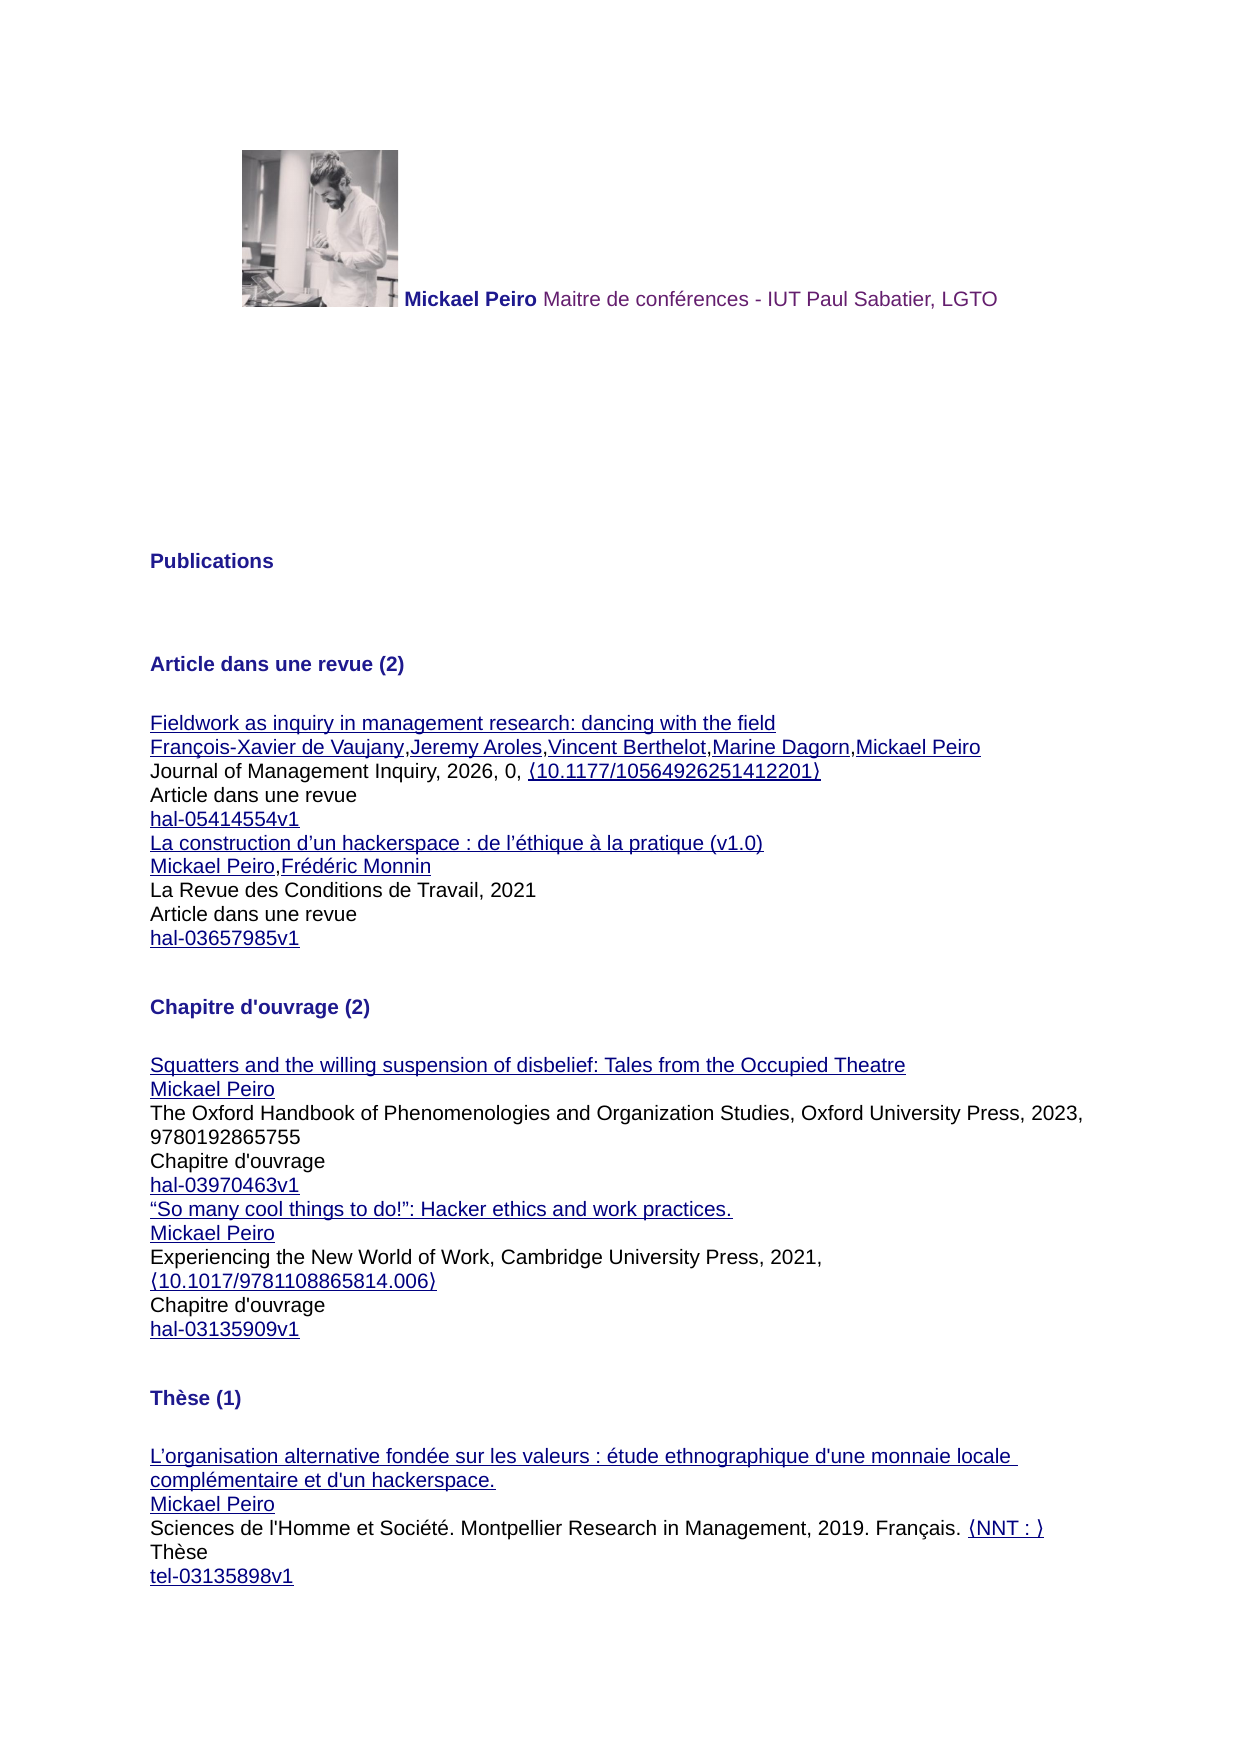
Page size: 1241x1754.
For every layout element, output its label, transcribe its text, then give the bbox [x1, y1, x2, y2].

table_header Fieldwork as inquiry in management research: dancing with the field François-Xavier de Vaujany,Jeremy Aroles,Vincent Berthelot,Marine Dagorn,Mickael Peiro Journal of Management Inquiry, 2026, 0, ⟨10.1177/10564926251412201⟩ Article dans une revue hal-05414554v1 [150, 711, 1090, 830]
subtitle Article dans une revue (2) [150, 652, 1090, 676]
table_header L’organisation alternative fondée sur les valeurs : étude ethnographique d'une monnaie locale complémentaire et d'un hackerspace. Mickael Peiro Sciences de l'Homme et Société. Montpellier Research in Management, 2019. Français. ⟨NNT : ⟩ Thèse tel-03135898v1 [150, 1444, 1090, 1588]
table_header Squatters and the willing suspension of disbelief: Tales from the Occupied Theatre Mickael Peiro The Oxford Handbook of Phenomenologies and Organization Studies, Oxford University Press, 2023, 9780192865755 Chapitre d'ouvrage hal-03970463v1 [150, 1053, 1090, 1197]
table_cell La construction d’un hackerspace : de l’éthique à la pratique (v1.0) Mickael Peiro,Frédéric Monnin La Revue des Conditions de Travail, 2021 Article dans une revue hal-03657985v1 [150, 830, 1090, 950]
subtitle Publications [150, 549, 1090, 573]
subtitle Chapitre d'ouvrage (2) [150, 995, 1090, 1019]
subtitle Thèse (1) [150, 1386, 1090, 1409]
subtitle Mickael Peiro Maitre de conférences - IUT Paul Sabatier, LGTO [150, 150, 1090, 311]
table_cell “So many cool things to do!”: Hacker ethics and work practices. Mickael Peiro Experiencing the New World of Work, Cambridge University Press, 2021, ⟨10.1017/9781108865814.006⟩ Chapitre d'ouvrage hal-03135909v1 [150, 1197, 1090, 1341]
picture [242, 150, 399, 307]
